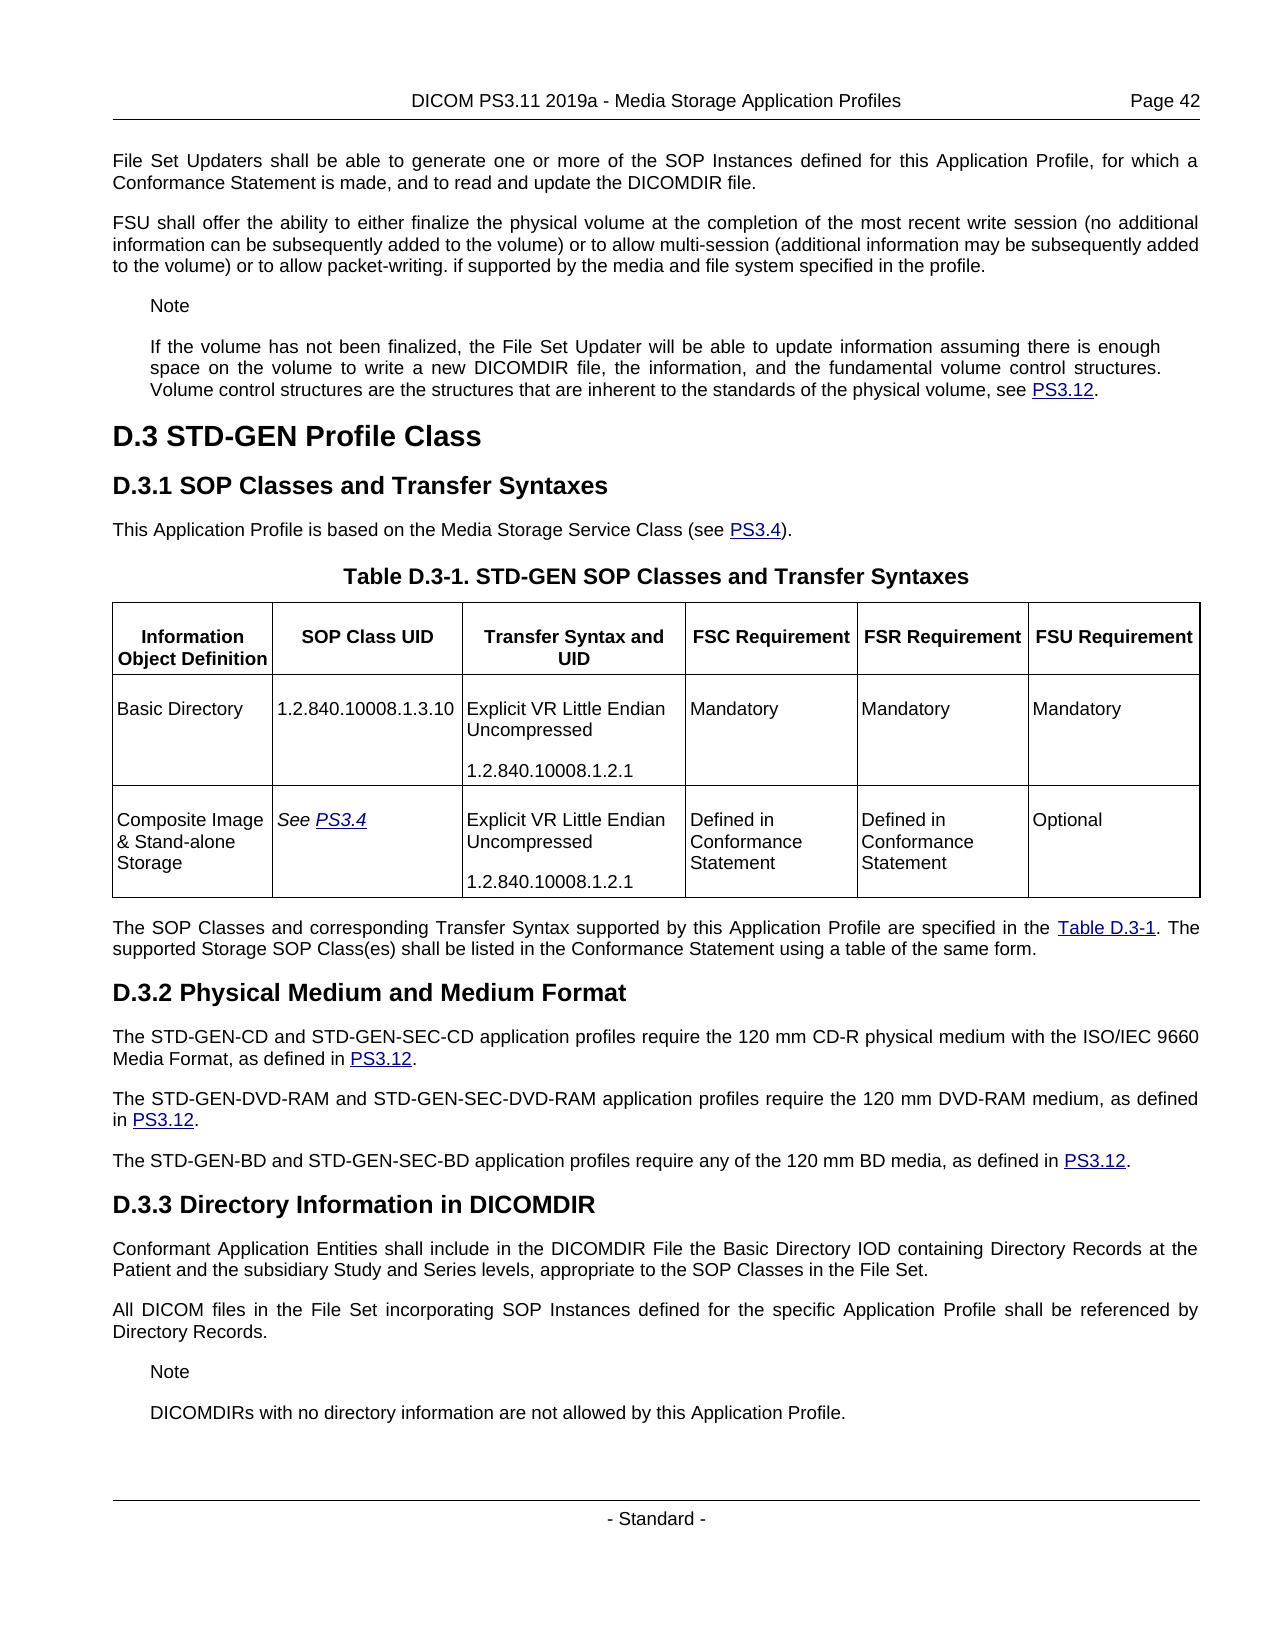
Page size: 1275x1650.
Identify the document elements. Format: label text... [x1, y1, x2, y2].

table_cell Explicit VR Little Endian Uncompressed 1.2.840.10008.1.2.1 [463, 786, 685, 897]
text D.3 STD-GEN Profile Class [112, 419, 1200, 453]
table_header Transfer Syntax and UID [463, 603, 685, 673]
text D.3.2 Physical Medium and Medium Format [112, 978, 1200, 1007]
table_cell Explicit VR Little Endian Uncompressed 1.2.840.10008.1.2.1 [463, 675, 685, 785]
text File Set Updaters shall be able to generate one or more of the SOP Instances defined for this Application Profile, for which a Conformance Statement is made, and to read and update the DICOMDIR file. [112, 150, 1200, 193]
text D.3.3 Directory Information in DICOMDIR [112, 1190, 1200, 1219]
text The SOP Classes and corresponding Transfer Syntax supported by this Application Profile are specified in the Table D.3-1. The supported Storage SOP Class(es) shall be listed in the Conformance Statement using a table of the same form. [112, 916, 1200, 959]
table_header FSU Requirement [1029, 603, 1199, 673]
text The STD-GEN-DVD-RAM and STD-GEN-SEC-DVD-RAM application profiles require the 120 mm DVD-RAM medium, as defined in PS3.12. [112, 1088, 1200, 1131]
text The STD-GEN-BD and STD-GEN-SEC-BD application profiles require any of the 120 mm BD media, as defined in PS3.12. [112, 1149, 1200, 1171]
table_cell Optional [1029, 786, 1199, 897]
table_header SOP Class UID [273, 603, 462, 673]
table_cell Defined in Conformance Statement [858, 786, 1028, 897]
text The STD-GEN-CD and STD-GEN-SEC-CD application profiles require the 120 mm CD-R physical medium with the ISO/IEC 9660 Media Format, as defined in PS3.12. [112, 1026, 1200, 1069]
table_header FSC Requirement [686, 603, 857, 673]
text FSU shall offer the ability to either finalize the physical volume at the completion of the most recent write session (no additional information can be subsequently added to the volume) or to allow multi-session (additional information may be subsequently added to the volume) or to allow packet-writing. if supported by the media and file system specified in the profile. [112, 212, 1200, 277]
table_cell Mandatory [1029, 675, 1199, 785]
text DICOMDIRs with no directory information are not allowed by this Application Profile. [150, 1401, 1162, 1423]
table_cell See PS3.4 [273, 786, 462, 897]
text Conformant Application Entities shall include in the DICOMDIR File the Basic Directory IOD containing Directory Records at the Patient and the subsidiary Study and Series levels, appropriate to the SOP Classes in the File Set. [112, 1237, 1200, 1281]
table_cell Composite Image & Stand-alone Storage [113, 786, 272, 897]
table_cell 1.2.840.10008.1.3.10 [273, 675, 462, 785]
table_cell Basic Directory [113, 675, 272, 785]
text Note [150, 295, 1162, 317]
table_cell Mandatory [686, 675, 857, 785]
text If the volume has not been finalized, the File Set Updater will be able to update information assuming there is enough space on the volume to write a new DICOMDIR file, the information, and the fundamental volume control structures. Volume control structures are the structures that are inherent to the standards of the physical volume, see PS3.12. [150, 336, 1162, 400]
text Note [150, 1361, 1162, 1383]
text This Application Profile is based on the Media Storage Service Class (see PS3.4). [112, 519, 1200, 540]
text D.3.1 SOP Classes and Transfer Syntaxes [112, 471, 1200, 500]
text Table D.3-1. STD-GEN SOP Classes and Transfer Syntaxes [112, 563, 1200, 589]
table_header FSR Requirement [858, 603, 1028, 673]
text All DICOM files in the File Set incorporating SOP Instances defined for the specific Application Profile shall be referenced by Directory Records. [112, 1299, 1200, 1342]
table_cell Defined in Conformance Statement [686, 786, 857, 897]
table_cell Mandatory [858, 675, 1028, 785]
table_header Information Object Definition [113, 603, 272, 673]
